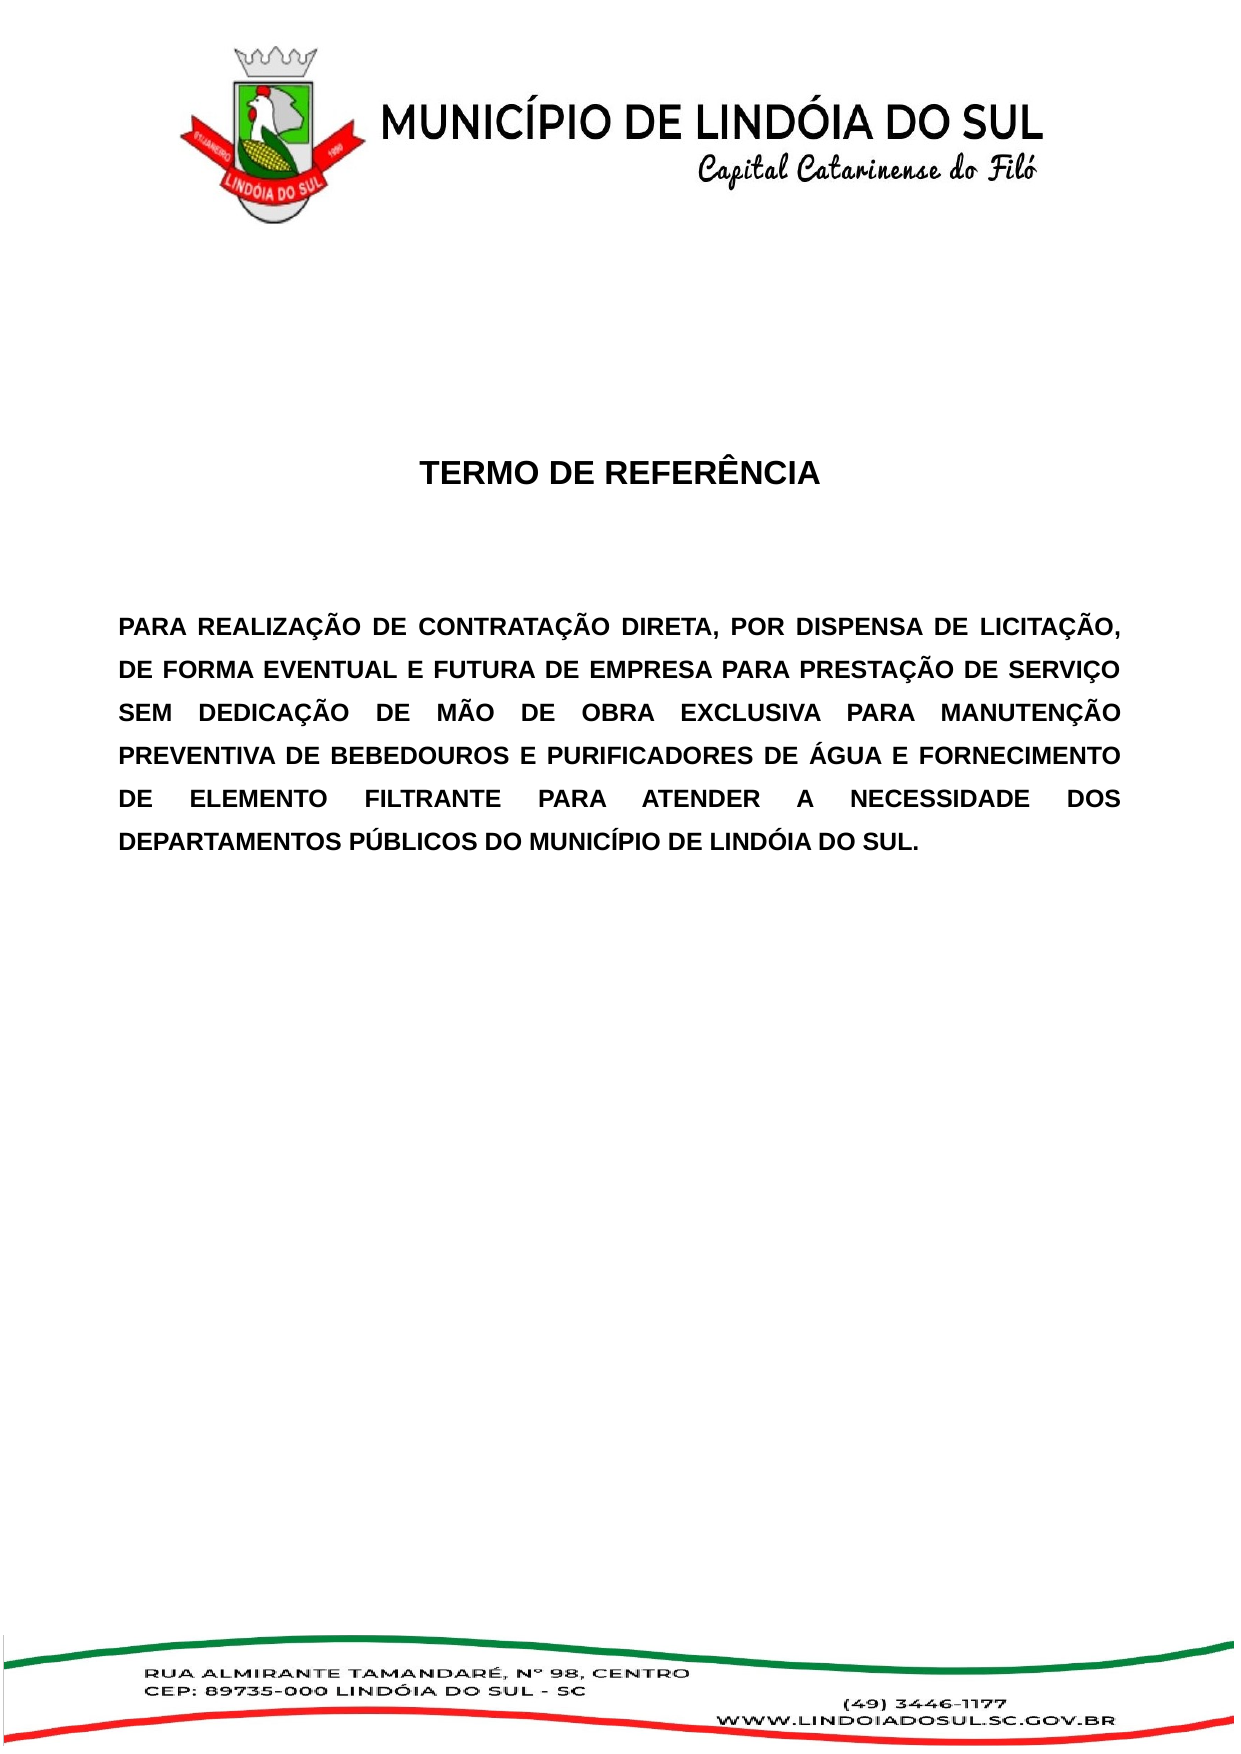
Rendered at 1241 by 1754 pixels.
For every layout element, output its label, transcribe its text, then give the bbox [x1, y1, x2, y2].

text PARA REALIZAÇÃO DE CONTRATAÇÃO DIRETA, POR DISPENSA DE LICITAÇÃO, DE FORMA EVENTUAL E FUTURA DE EMPRESA PARA PRESTAÇÃO DE SERVIÇO SEM DEDICAÇÃO DE MÃO DE OBRA EXCLUSIVA PARA MANUTENÇÃO PREVENTIVA DE BEBEDOUROS E PURIFICADORES DE ÁGUA E FORNECIMENTO DE ELEMENTO FILTRANTE PARA ATENDER A NECESSIDADE DOS DEPARTAMENTOS PÚBLICOS DO MUNICÍPIO DE LINDÓIA DO SUL. [118, 612, 1122, 856]
text TERMO DE REFERÊNCIA [118, 453, 1122, 492]
picture [4, 1635, 1233, 1746]
picture [122, 31, 1121, 232]
